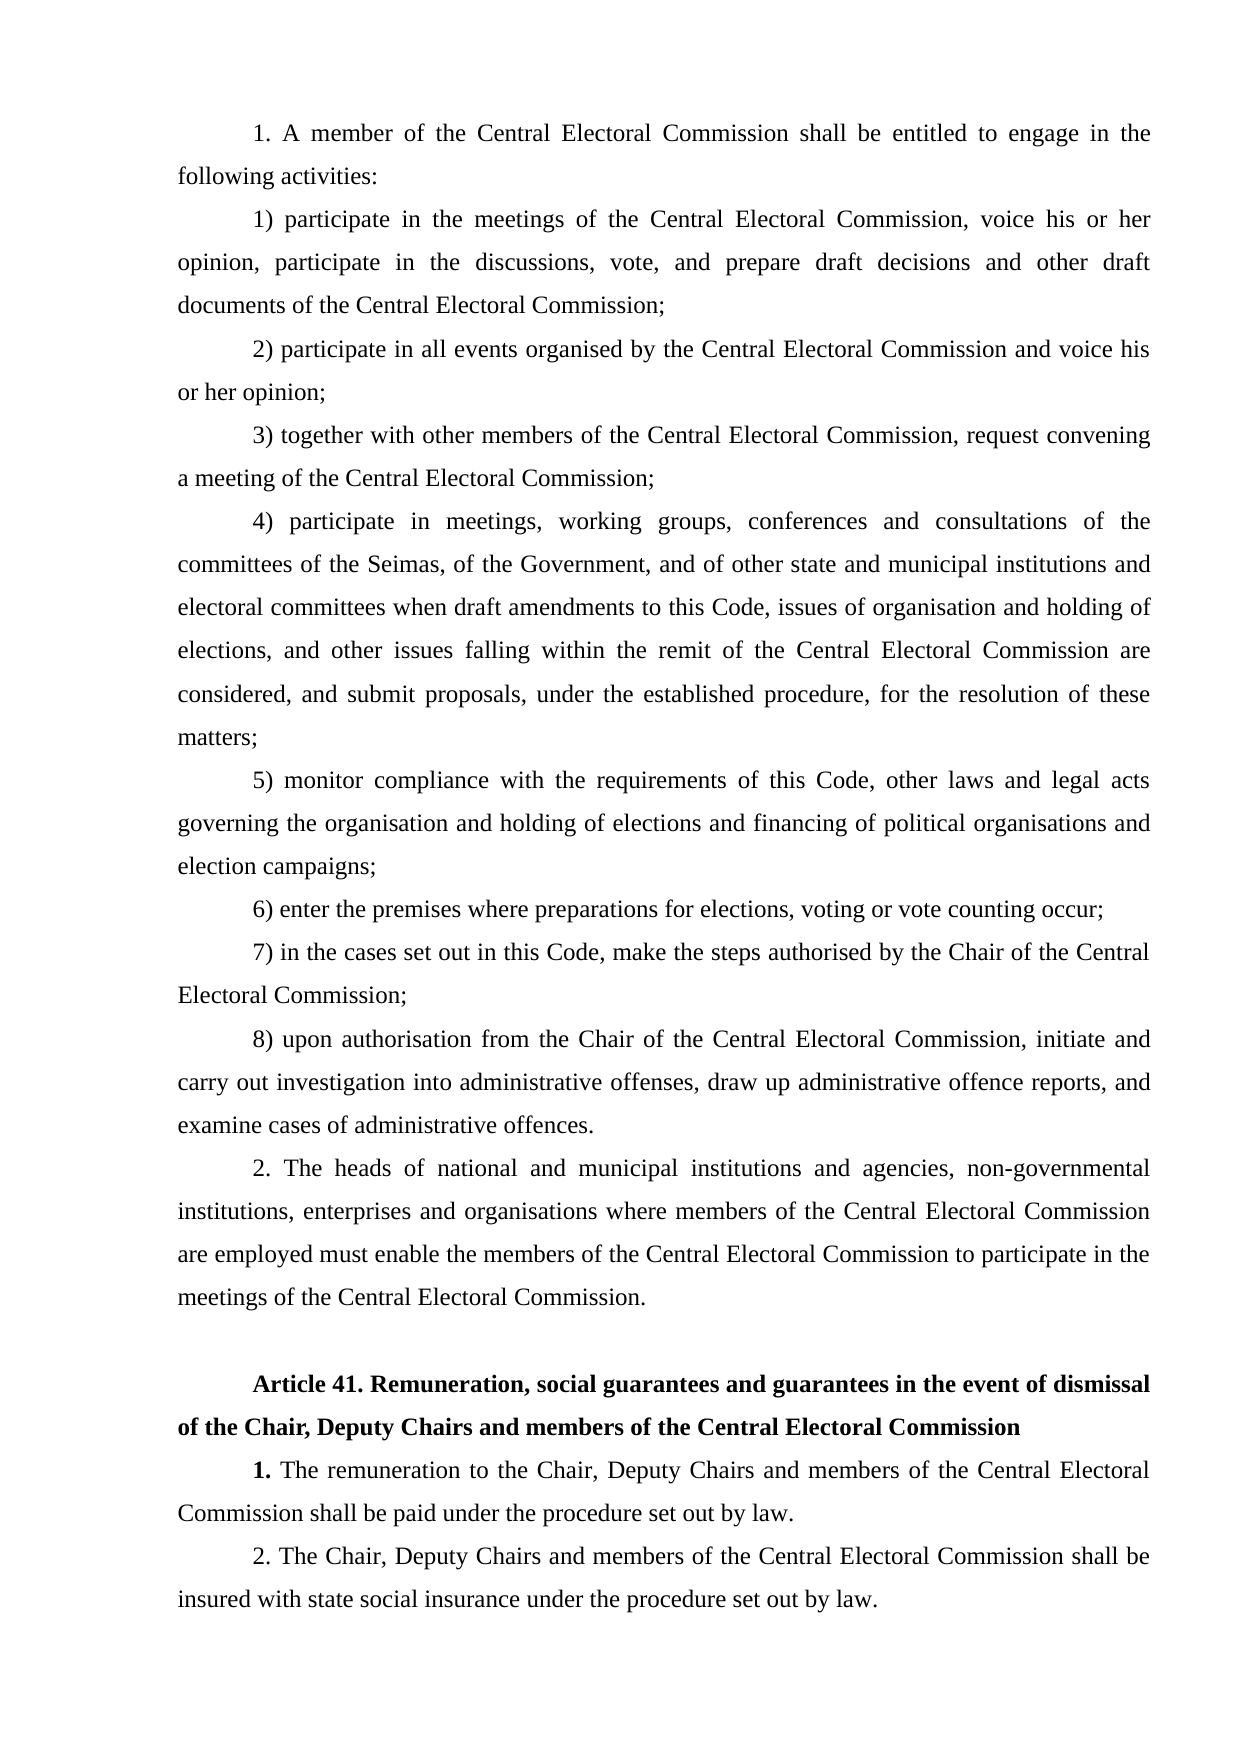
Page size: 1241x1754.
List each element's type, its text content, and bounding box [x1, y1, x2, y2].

text 5) monitor compliance with the requirements of this Code, other laws and legal acts governing the organisation and holding of elections and financing of political organisations and election campaigns; [177, 765, 1152, 880]
text 1. The remuneration to the Chair, Deputy Chairs and members of the Central Electoral Commission shall be paid under the procedure set out by law. [177, 1455, 1152, 1527]
text 2) participate in all events organised by the Central Electoral Commission and voice his or her opinion; [177, 334, 1152, 406]
text Article 41. Remuneration, social guarantees and guarantees in the event of dismissal of the Chair, Deputy Chairs and members of the Central Electoral Commission [177, 1369, 1152, 1441]
text 1) participate in the meetings of the Central Electoral Commission, voice his or her opinion, participate in the discussions, vote, and prepare draft decisions and other draft documents of the Central Electoral Commission; [177, 204, 1152, 319]
text 4) participate in meetings, working groups, conferences and consultations of the committees of the Seimas, of the Government, and of other state and municipal institutions and electoral committees when draft amendments to this Code, issues of organisation and holding of elections, and other issues falling within the remit of the Central Electoral Commission are considered, and submit proposals, under the established procedure, for the resolution of these matters; [177, 506, 1152, 751]
text 7) in the cases set out in this Code, make the steps authorised by the Chair of the Central Electoral Commission; [177, 937, 1152, 1009]
text 8) upon authorisation from the Chair of the Central Electoral Commission, initiate and carry out investigation into administrative offenses, draw up administrative offence reports, and examine cases of administrative offences. [177, 1024, 1152, 1139]
text 1. A member of the Central Electoral Commission shall be entitled to engage in the following activities: [177, 118, 1152, 190]
text 6) enter the premises where preparations for elections, voting or vote counting occur; [177, 894, 1152, 923]
text 2. The heads of national and municipal institutions and agencies, non-governmental institutions, enterprises and organisations where members of the Central Electoral Commission are employed must enable the members of the Central Electoral Commission to participate in the meetings of the Central Electoral Commission. [177, 1153, 1152, 1311]
text 2. The Chair, Deputy Chairs and members of the Central Electoral Commission shall be insured with state social insurance under the procedure set out by law. [177, 1541, 1152, 1613]
text 3) together with other members of the Central Electoral Commission, request convening a meeting of the Central Electoral Commission; [177, 420, 1152, 492]
